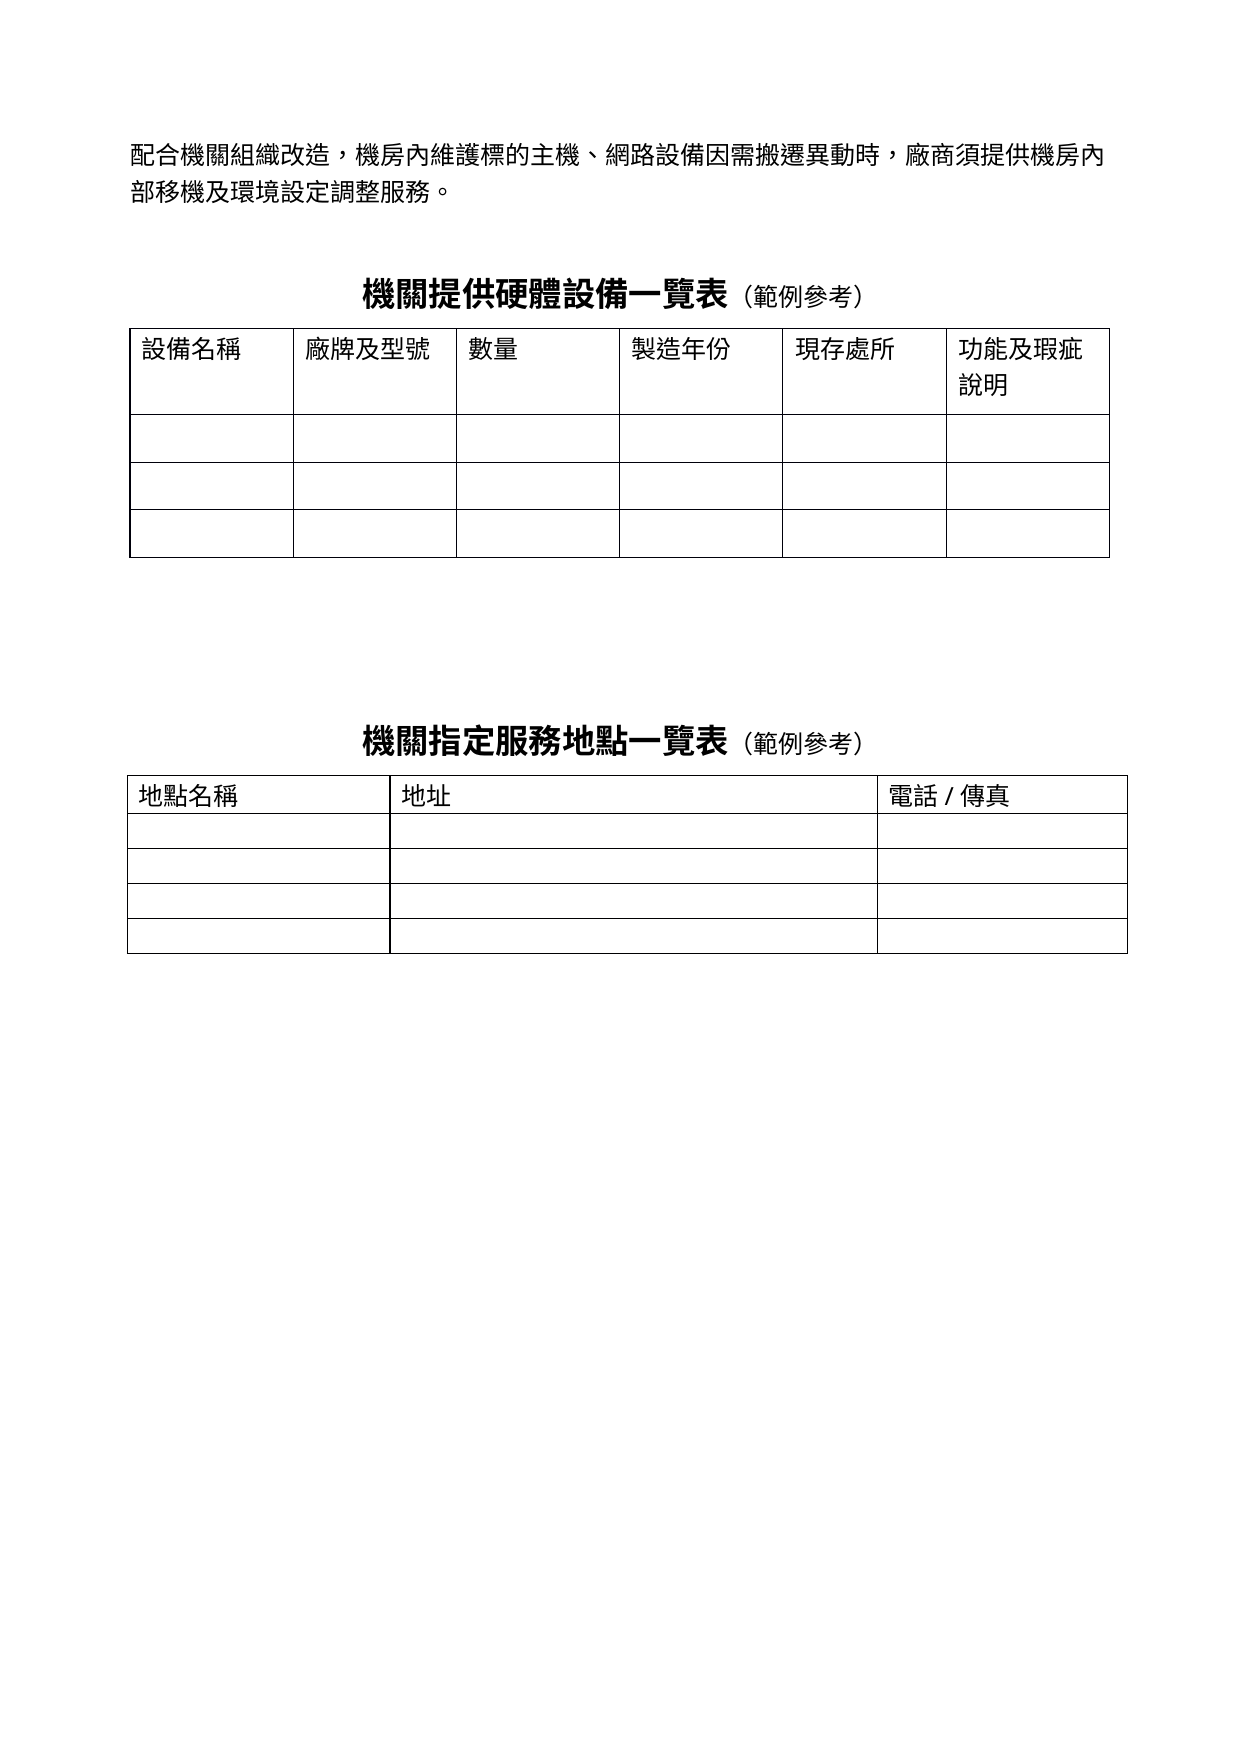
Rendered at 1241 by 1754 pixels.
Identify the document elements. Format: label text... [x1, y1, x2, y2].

text 配合機關組織改造，機房內維護標的主機、網路設備因需搬遷異動時，廠商須提供機房內部移機及環境設定調整服務。 [130, 136, 1110, 208]
table_cell [294, 463, 456, 509]
table_cell [128, 919, 389, 953]
table_cell [128, 814, 389, 848]
table_cell [457, 510, 619, 557]
table_header 設備名稱 [131, 329, 293, 414]
table_cell [783, 415, 946, 462]
table_cell [391, 849, 877, 883]
table_cell [131, 415, 293, 462]
table_cell [947, 463, 1109, 509]
table_cell [294, 415, 456, 462]
text 機關指定服務地點一覽表（範例參考） [130, 714, 1110, 763]
table_cell [947, 415, 1109, 462]
table_cell [878, 814, 1127, 848]
table_header 現存處所 [783, 329, 946, 414]
table_cell [620, 510, 782, 557]
table_cell [391, 884, 877, 918]
table_cell [878, 849, 1127, 883]
table_cell [620, 415, 782, 462]
table_header 功能及瑕疵說明 [947, 329, 1109, 414]
table_cell [457, 415, 619, 462]
table_cell [878, 919, 1127, 953]
table_cell [783, 463, 946, 509]
text 機關提供硬體設備一覽表（範例參考） [130, 267, 1110, 316]
table_cell [620, 463, 782, 509]
table_cell [391, 814, 877, 848]
table_header 廠牌及型號 [294, 329, 456, 414]
table_cell [783, 510, 946, 557]
table_header 製造年份 [620, 329, 782, 414]
table_cell [131, 510, 293, 557]
table_cell [391, 919, 877, 953]
table_cell [457, 463, 619, 509]
table_cell [131, 463, 293, 509]
table_cell [294, 510, 456, 557]
table_header 地址 [391, 776, 877, 813]
table_header 地點名稱 [128, 776, 389, 813]
table_header 數量 [457, 329, 619, 414]
table_cell [878, 884, 1127, 918]
table_cell [947, 510, 1109, 557]
table_header 電話 / 傳真 [878, 776, 1127, 813]
table_cell [128, 849, 389, 883]
table_cell [128, 884, 389, 918]
